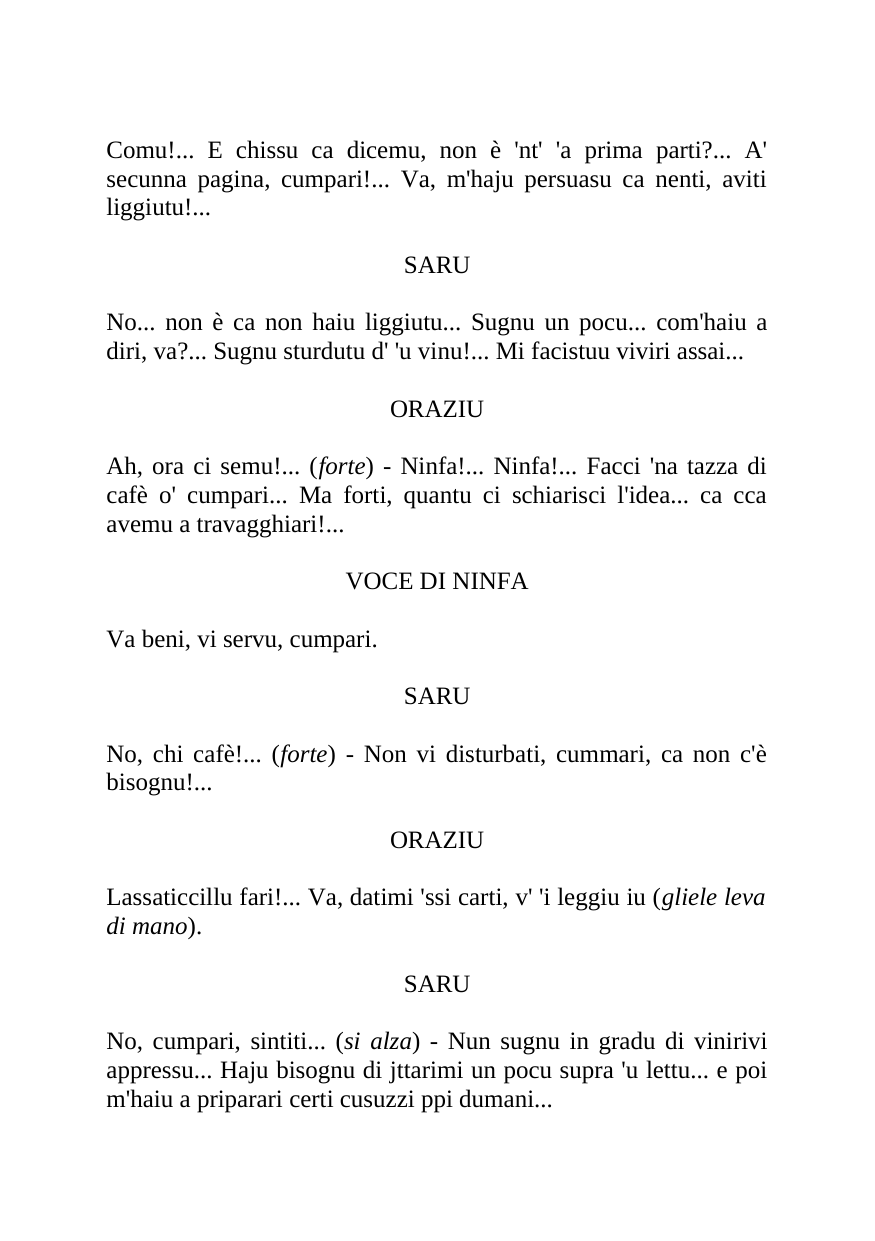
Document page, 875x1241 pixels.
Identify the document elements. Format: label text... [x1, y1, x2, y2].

text Ah, ora ci semu!... (forte) - Ninfa!... Ninfa!... Facci 'na tazza di cafè o' cumpari... Ma forti, quantu ci schiarisci l'idea... ca cca avemu a travagghiari!... [106, 451, 768, 537]
text ORAZIU [106, 825, 768, 854]
text SARU [106, 969, 768, 997]
text ORAZIU [106, 394, 768, 422]
text SARU [106, 681, 768, 710]
text SARU [106, 250, 768, 279]
text Lassaticcillu fari!... Va, datimi 'ssi carti, v' 'i leggiu iu (gliele leva di mano). [106, 882, 768, 940]
text Comu!... E chissu ca dicemu, non è 'nt' 'a prima parti?... A' secunna pagina, cumpari!... Va, m'haju persuasu ca nenti, aviti liggiutu!... [106, 135, 768, 221]
text Va beni, vi servu, cumpari. [106, 624, 768, 652]
text No, chi cafè!... (forte) - Non vi disturbati, cummari, ca non c'è bisognu!... [106, 739, 768, 796]
text No, cumpari, sintiti... (si alza) - Nun sugnu in gradu di vinirivi appressu... Haju bisognu di jttarimi un pocu supra 'u lettu... e poi m'haiu a priparari certi cusuzzi ppi dumani... [106, 1026, 768, 1112]
text No... non è ca non haiu liggiutu... Sugnu un pocu... com'haiu a diri, va?... Sugnu sturdutu d' 'u vinu!... Mi facistuu viviri assai... [106, 307, 768, 365]
text VOCE DI NINFA [106, 566, 768, 595]
